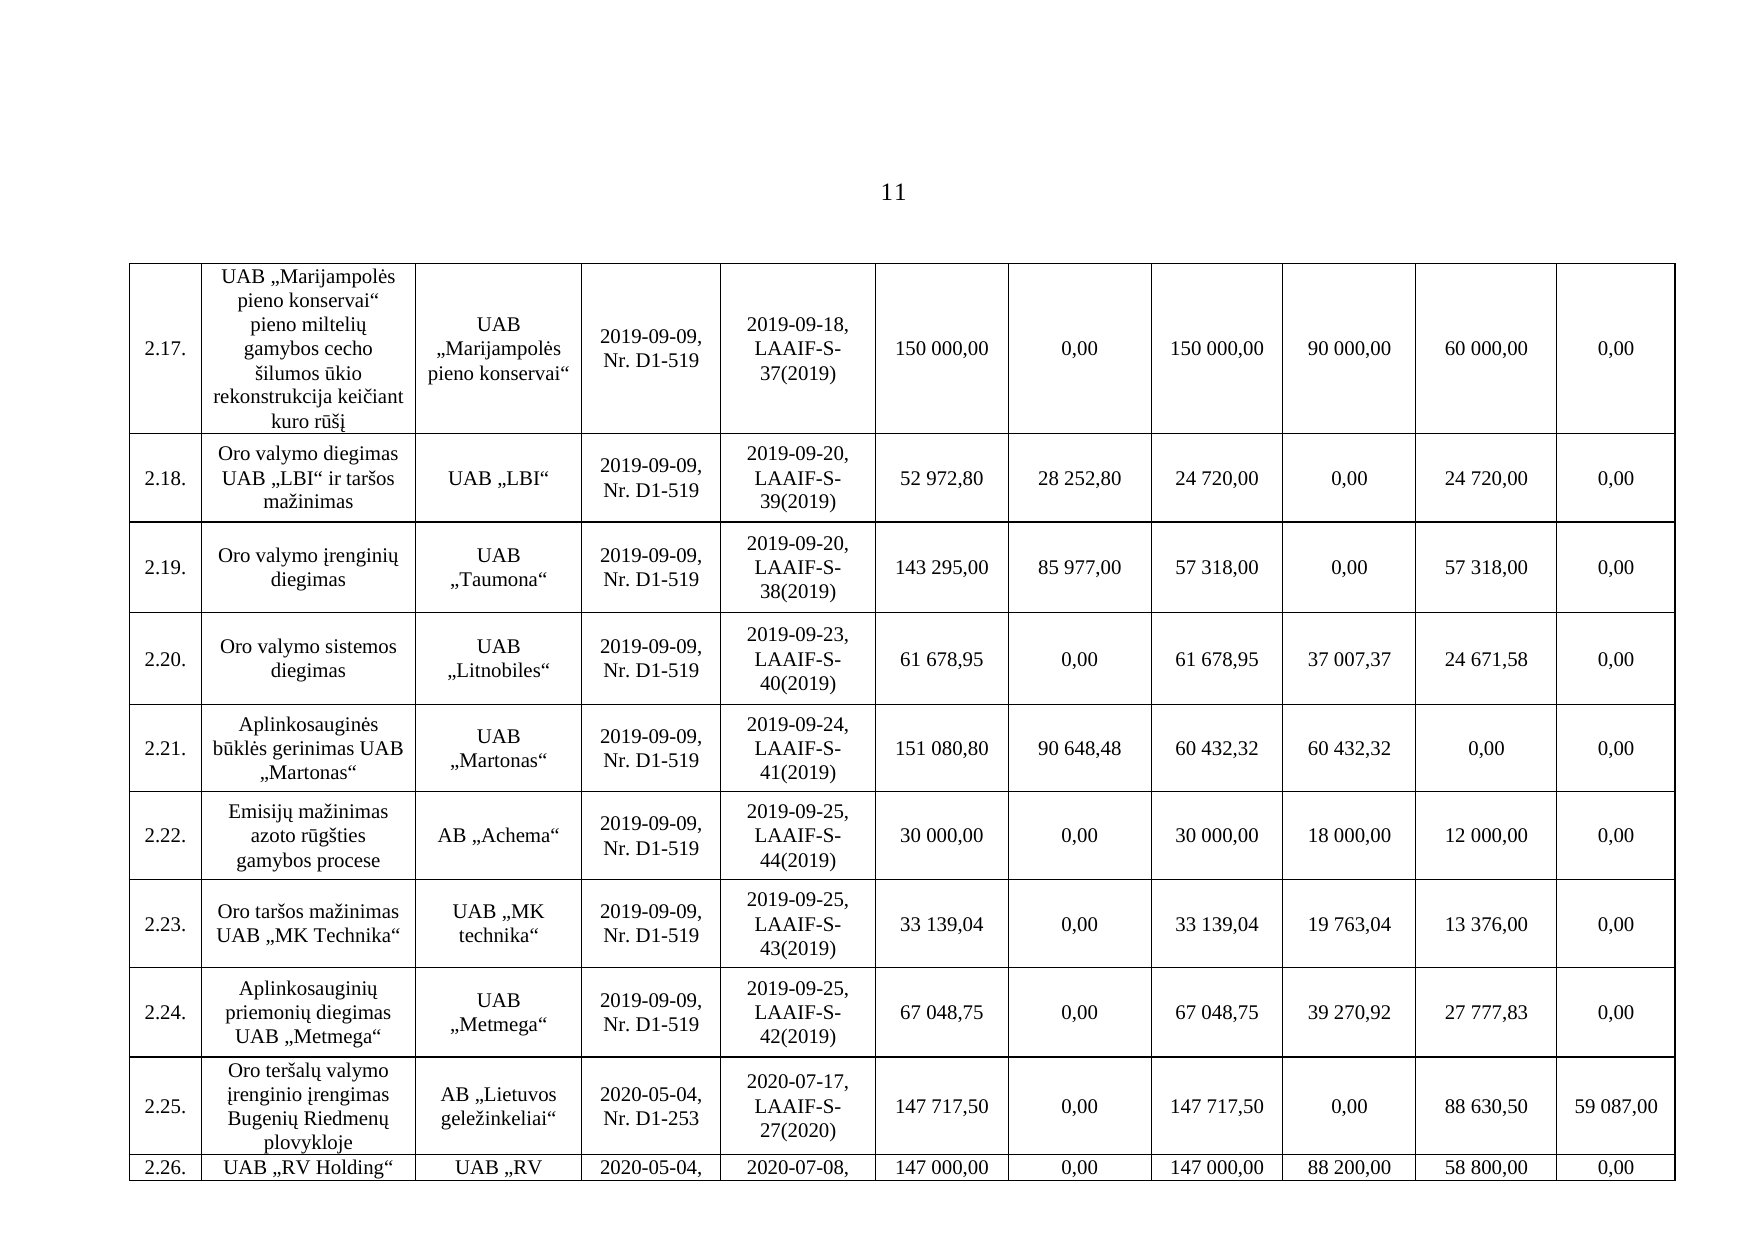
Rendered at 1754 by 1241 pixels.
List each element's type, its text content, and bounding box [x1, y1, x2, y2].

table_cell 88 630,50 [1416, 1058, 1556, 1154]
table_header UAB „Marijampolės pieno konservai“ [416, 264, 581, 433]
table_cell Oro taršos mažinimas UAB „MK Technika“ [202, 880, 415, 967]
table_cell 2.26. [130, 1155, 201, 1180]
table_cell 2019-09-09, Nr. D1-519 [582, 523, 720, 612]
table_header 0,00 [1009, 264, 1151, 433]
table_cell 2019-09-20, LAAIF-S-38(2019) [721, 523, 875, 612]
table_cell Aplinkosauginės būklės gerinimas UAB „Martonas“ [202, 705, 415, 791]
table_cell 12 000,00 [1416, 792, 1556, 879]
table_cell 2.18. [130, 434, 201, 521]
table_cell 0,00 [1009, 1058, 1151, 1154]
table_cell 0,00 [1557, 523, 1674, 612]
table_cell UAB „Litnobiles“ [416, 613, 581, 704]
table_cell 0,00 [1009, 613, 1151, 704]
table_cell 2.20. [130, 613, 201, 704]
table_cell 61 678,95 [1152, 613, 1282, 704]
table_cell 0,00 [1283, 523, 1415, 612]
table_header 150 000,00 [876, 264, 1008, 433]
table_header UAB „Marijampolės pieno konservai“ pieno miltelių gamybos cecho šilumos ūkio rekonstrukcija keičiant kuro rūšį [202, 264, 415, 433]
table_cell 2019-09-09, Nr. D1-519 [582, 434, 720, 521]
table_cell 2020-05-04, Nr. D1-253 [582, 1058, 720, 1154]
table_cell 143 295,00 [876, 523, 1008, 612]
table_cell 88 200,00 [1283, 1155, 1415, 1180]
table_cell UAB „RV [416, 1155, 581, 1180]
table_cell 24 720,00 [1416, 434, 1556, 521]
table_header 2019-09-18, LAAIF-S-37(2019) [721, 264, 875, 433]
table_header 60 000,00 [1416, 264, 1556, 433]
table_cell 2019-09-25, LAAIF-S-43(2019) [721, 880, 875, 967]
table_cell 30 000,00 [1152, 792, 1282, 879]
table_cell 147 717,50 [1152, 1058, 1282, 1154]
table_cell UAB „LBI“ [416, 434, 581, 521]
table_cell 2020-05-04, [582, 1155, 720, 1180]
table_cell 28 252,80 [1009, 434, 1151, 521]
table_cell 0,00 [1009, 968, 1151, 1056]
table_cell 0,00 [1557, 705, 1674, 791]
table_cell 27 777,83 [1416, 968, 1556, 1056]
table_cell 2019-09-25, LAAIF-S-44(2019) [721, 792, 875, 879]
table_cell 0,00 [1557, 434, 1674, 521]
table_cell 2019-09-09, Nr. D1-519 [582, 968, 720, 1056]
table_cell Emisijų mažinimas azoto rūgšties gamybos procese [202, 792, 415, 879]
table_cell 24 720,00 [1152, 434, 1282, 521]
table_cell Oro valymo įrenginių diegimas [202, 523, 415, 612]
table_header 2.17. [130, 264, 201, 433]
table_cell 67 048,75 [1152, 968, 1282, 1056]
table_cell 30 000,00 [876, 792, 1008, 879]
table_cell 90 648,48 [1009, 705, 1151, 791]
table_cell 13 376,00 [1416, 880, 1556, 967]
table_cell 59 087,00 [1557, 1058, 1674, 1154]
table_cell 85 977,00 [1009, 523, 1151, 612]
table_cell UAB „Martonas“ [416, 705, 581, 791]
table_header 0,00 [1557, 264, 1674, 433]
table_cell 2.24. [130, 968, 201, 1056]
table_cell 0,00 [1557, 880, 1674, 967]
table_cell 0,00 [1557, 613, 1674, 704]
table_cell 37 007,37 [1283, 613, 1415, 704]
table_header 90 000,00 [1283, 264, 1415, 433]
table_cell 2019-09-25, LAAIF-S-42(2019) [721, 968, 875, 1056]
table_cell 0,00 [1009, 792, 1151, 879]
table_cell 2.21. [130, 705, 201, 791]
table_cell Aplinkosauginių priemonių diegimas UAB „Metmega“ [202, 968, 415, 1056]
table_cell 2019-09-09, Nr. D1-519 [582, 880, 720, 967]
table_cell 33 139,04 [1152, 880, 1282, 967]
table_header 150 000,00 [1152, 264, 1282, 433]
table_cell 0,00 [1283, 434, 1415, 521]
table_cell 0,00 [1557, 792, 1674, 879]
table_cell 2.23. [130, 880, 201, 967]
table_cell 2019-09-23, LAAIF-S-40(2019) [721, 613, 875, 704]
table_cell UAB „RV Holding“ [202, 1155, 415, 1180]
table_cell 2020-07-17, LAAIF-S- 27(2020) [721, 1058, 875, 1154]
table_cell AB „Lietuvos geležinkeliai“ [416, 1058, 581, 1154]
table_cell 0,00 [1557, 968, 1674, 1056]
table_cell 60 432,32 [1283, 705, 1415, 791]
table_cell 2019-09-09, Nr. D1-519 [582, 792, 720, 879]
table_cell AB „Achema“ [416, 792, 581, 879]
table_cell 147 717,50 [876, 1058, 1008, 1154]
table_cell 39 270,92 [1283, 968, 1415, 1056]
table_cell Oro teršalų valymo įrenginio įrengimas Bugenių Riedmenų plovykloje [202, 1058, 415, 1154]
table_cell 57 318,00 [1416, 523, 1556, 612]
table_cell 24 671,58 [1416, 613, 1556, 704]
table_cell 2019-09-24, LAAIF-S-41(2019) [721, 705, 875, 791]
table_cell 61 678,95 [876, 613, 1008, 704]
table_cell 2019-09-20, LAAIF-S-39(2019) [721, 434, 875, 521]
table_cell 2020-07-08, [721, 1155, 875, 1180]
table_cell 0,00 [1283, 1058, 1415, 1154]
table_cell 60 432,32 [1152, 705, 1282, 791]
table_cell UAB „Metmega“ [416, 968, 581, 1056]
table_cell 147 000,00 [1152, 1155, 1282, 1180]
table_cell 18 000,00 [1283, 792, 1415, 879]
table_cell 0,00 [1009, 1155, 1151, 1180]
table_cell 0,00 [1009, 880, 1151, 967]
table_cell 0,00 [1416, 705, 1556, 791]
table_cell Oro valymo sistemos diegimas [202, 613, 415, 704]
table_cell 151 080,80 [876, 705, 1008, 791]
table_cell 19 763,04 [1283, 880, 1415, 967]
table_cell 57 318,00 [1152, 523, 1282, 612]
table_cell 58 800,00 [1416, 1155, 1556, 1180]
table_cell 0,00 [1557, 1155, 1674, 1180]
table_cell 67 048,75 [876, 968, 1008, 1056]
table_cell 2.19. [130, 523, 201, 612]
table_cell 52 972,80 [876, 434, 1008, 521]
table_cell Oro valymo diegimas UAB „LBI“ ir taršos mažinimas [202, 434, 415, 521]
table_cell 147 000,00 [876, 1155, 1008, 1180]
table_cell UAB „MK technika“ [416, 880, 581, 967]
table_cell 2.25. [130, 1058, 201, 1154]
table_cell 2.22. [130, 792, 201, 879]
table_cell 33 139,04 [876, 880, 1008, 967]
table_header 2019-09-09, Nr. D1-519 [582, 264, 720, 433]
table_cell UAB „Taumona“ [416, 523, 581, 612]
table_cell 2019-09-09, Nr. D1-519 [582, 705, 720, 791]
table_cell 2019-09-09, Nr. D1-519 [582, 613, 720, 704]
